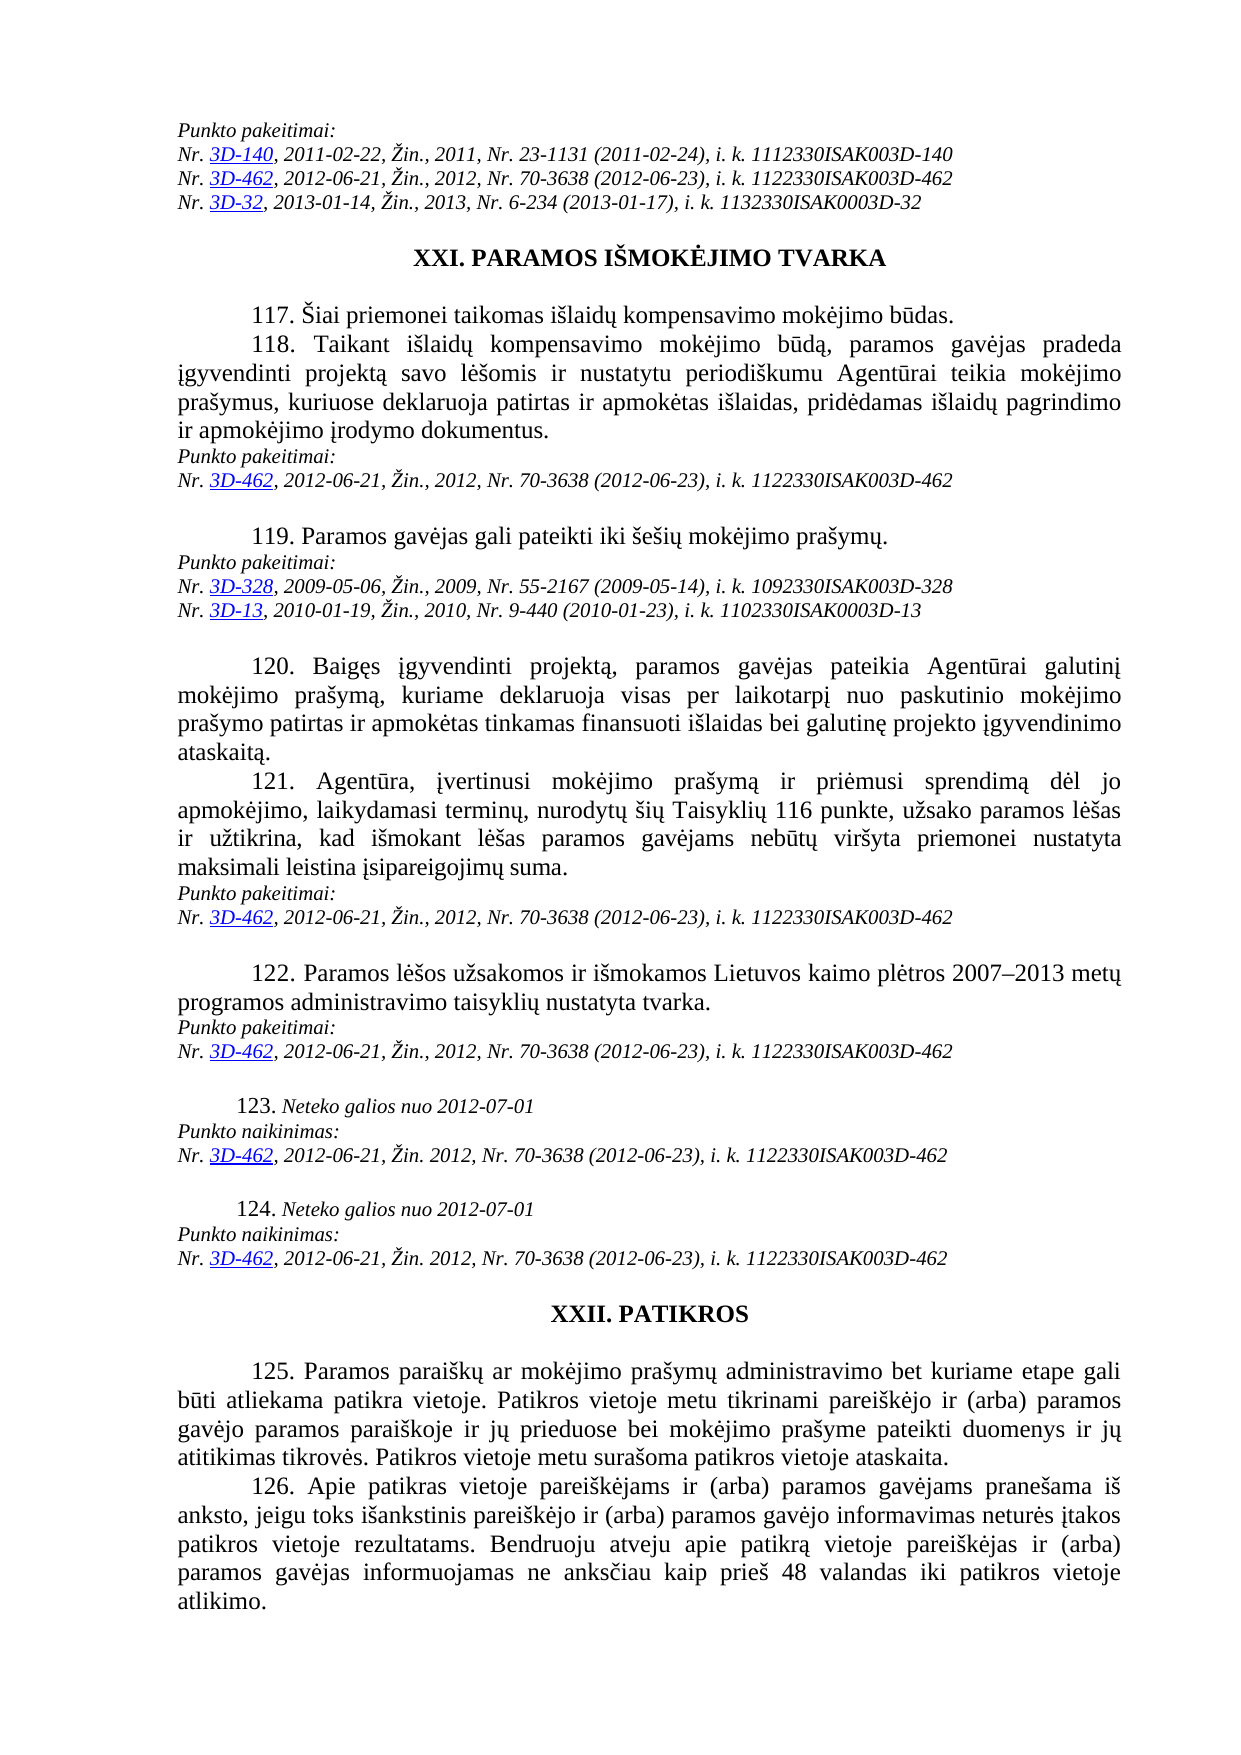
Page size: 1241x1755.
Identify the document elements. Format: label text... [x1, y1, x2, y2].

text Punkto pakeitimai: [177, 1015, 1122, 1039]
text Punkto naikinimas: [177, 1222, 1122, 1246]
text 120. Baigęs įgyvendinti projektą, paramos gavėjas pateikia Agentūrai galutinį mokėjimo prašymą, kuriame deklaruoja visas per laikotarpį nuo paskutinio mokėjimo prašymo patirtas ir apmokėtas tinkamas finansuoti išlaidas bei galutinę projekto įgyvendinimo ataskaitą. [177, 651, 1122, 766]
text Punkto pakeitimai: [177, 881, 1122, 905]
text 124. Neteko galios nuo 2012-07-01 [177, 1195, 1122, 1222]
text 122. Paramos lėšos užsakomos ir išmokamos Lietuvos kaimo plėtros 2007–2013 metų programos administravimo taisyklių nustatyta tvarka. [177, 958, 1122, 1015]
text 121. Agentūra, įvertinusi mokėjimo prašymą ir priėmusi sprendimą dėl jo apmokėjimo, laikydamasi terminų, nurodytų šių Taisyklių 116 punkte, užsako paramos lėšas ir užtikrina, kad išmokant lėšas paramos gavėjams nebūtų viršyta priemonei nustatyta maksimali leistina įsipareigojimų suma. [177, 766, 1122, 881]
text Nr. 3D-140, 2011-02-22, Žin., 2011, Nr. 23-1131 (2011-02-24), i. k. 1112330ISAK003D-140 [177, 142, 1122, 166]
text 119. Paramos gavėjas gali pateikti iki šešių mokėjimo prašymų. [177, 521, 1122, 550]
text Nr. 3D-32, 2013-01-14, Žin., 2013, Nr. 6-234 (2013-01-17), i. k. 1132330ISAK0003D-32 [177, 190, 1122, 214]
text Nr. 3D-462, 2012-06-21, Žin., 2012, Nr. 70-3638 (2012-06-23), i. k. 1122330ISAK003D-462 [177, 166, 1122, 190]
text Punkto pakeitimai: [177, 550, 1122, 574]
text 126. Apie patikras vietoje pareiškėjams ir (arba) paramos gavėjams pranešama iš anksto, jeigu toks išankstinis pareiškėjo ir (arba) paramos gavėjo informavimas neturės įtakos patikros vietoje rezultatams. Bendruoju atveju apie patikrą vietoje pareiškėjas ir (arba) paramos gavėjas informuojamas ne anksčiau kaip prieš 48 valandas iki patikros vietoje atlikimo. [177, 1471, 1122, 1615]
text Nr. 3D-462, 2012-06-21, Žin., 2012, Nr. 70-3638 (2012-06-23), i. k. 1122330ISAK003D-462 [177, 905, 1122, 929]
text 125. Paramos paraiškų ar mokėjimo prašymų administravimo bet kuriame etape gali būti atliekama patikra vietoje. Patikros vietoje metu tikrinami pareiškėjo ir (arba) paramos gavėjo paramos paraiškoje ir jų prieduose bei mokėjimo prašyme pateikti duomenys ir jų atitikimas tikrovės. Patikros vietoje metu surašoma patikros vietoje ataskaita. [177, 1356, 1122, 1471]
text Nr. 3D-462, 2012-06-21, Žin. 2012, Nr. 70-3638 (2012-06-23), i. k. 1122330ISAK003D-462 [177, 1143, 1122, 1167]
text Nr. 3D-462, 2012-06-21, Žin., 2012, Nr. 70-3638 (2012-06-23), i. k. 1122330ISAK003D-462 [177, 468, 1122, 492]
text 117. Šiai priemonei taikomas išlaidų kompensavimo mokėjimo būdas. [177, 301, 1122, 329]
text XXII. PATIKROS [177, 1299, 1122, 1327]
text XXI. PARAMOS IŠMOKĖJIMO TVARKA [177, 243, 1122, 272]
text Punkto naikinimas: [177, 1118, 1122, 1143]
text Punkto pakeitimai: [177, 118, 1122, 142]
text 118. Taikant išlaidų kompensavimo mokėjimo būdą, paramos gavėjas pradeda įgyvendinti projektą savo lėšomis ir nustatytu periodiškumu Agentūrai teikia mokėjimo prašymus, kuriuose deklaruoja patirtas ir apmokėtas išlaidas, pridėdamas išlaidų pagrindimo ir apmokėjimo įrodymo dokumentus. [177, 329, 1122, 444]
text Nr. 3D-462, 2012-06-21, Žin. 2012, Nr. 70-3638 (2012-06-23), i. k. 1122330ISAK003D-462 [177, 1246, 1122, 1270]
text Nr. 3D-328, 2009-05-06, Žin., 2009, Nr. 55-2167 (2009-05-14), i. k. 1092330ISAK003D-328 [177, 574, 1122, 598]
text Nr. 3D-13, 2010-01-19, Žin., 2010, Nr. 9-440 (2010-01-23), i. k. 1102330ISAK0003D-13 [177, 598, 1122, 622]
text Punkto pakeitimai: [177, 444, 1122, 468]
text 123. Neteko galios nuo 2012-07-01 [177, 1092, 1122, 1118]
text Nr. 3D-462, 2012-06-21, Žin., 2012, Nr. 70-3638 (2012-06-23), i. k. 1122330ISAK003D-462 [177, 1039, 1122, 1063]
